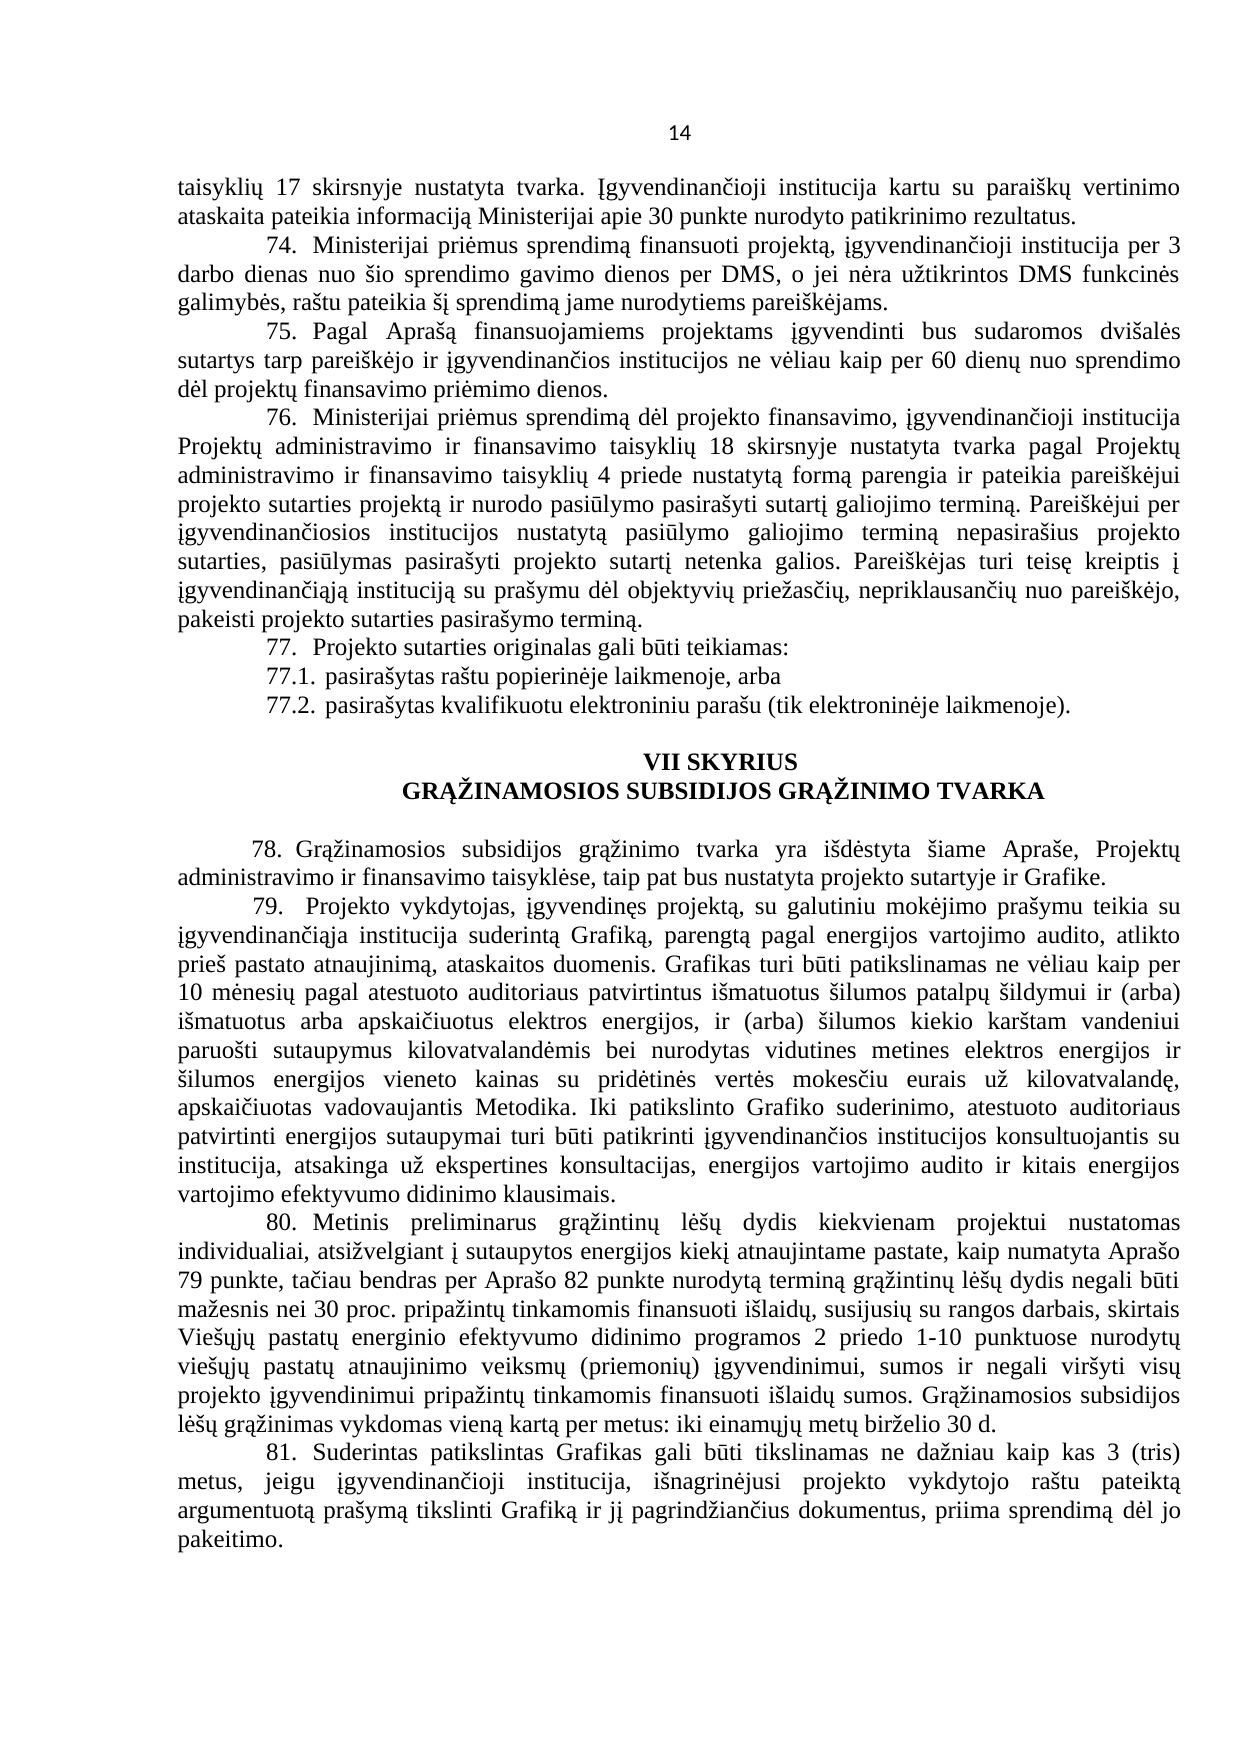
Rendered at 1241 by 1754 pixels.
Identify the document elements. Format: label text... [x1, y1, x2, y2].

text 75. Pagal Aprašą finansuojamiems projektams įgyvendinti bus sudaromos dvišalės sutartys tarp pareiškėjo ir įgyvendinančios institucijos ne vėliau kaip per 60 dienų nuo sprendimo dėl projektų finansavimo priėmimo dienos. [177, 316, 1181, 402]
text 81. Suderintas patikslintas Grafikas gali būti tikslinamas ne dažniau kaip kas 3 (tris) metus, jeigu įgyvendinančioji institucija, išnagrinėjusi projekto vykdytojo raštu pateiktą argumentuotą prašymą tikslinti Grafiką ir jį pagrindžiančius dokumentus, priima sprendimą dėl jo pakeitimo. [177, 1437, 1181, 1552]
text GRĄŽINAMOSIOS SUBSIDIJOS GRĄŽINIMO TVARKA [266, 776, 1181, 805]
text 74. Ministerijai priėmus sprendimą finansuoti projektą, įgyvendinančioji institucija per 3 darbo dienas nuo šio sprendimo gavimo dienos per DMS, o jei nėra užtikrintos DMS funkcinės galimybės, raštu pateikia šį sprendimą jame nurodytiems pareiškėjams. [177, 230, 1181, 316]
text 78. Grąžinamosios subsidijos grąžinimo tvarka yra išdėstyta šiame Apraše, Projektų administravimo ir finansavimo taisyklėse, taip pat bus nustatyta projekto sutartyje ir Grafike. [177, 834, 1181, 891]
text 77.2. pasirašytas kvalifikuotu elektroniniu parašu (tik elektroninėje laikmenoje). [177, 690, 1181, 719]
text VII SKYRIUS [266, 747, 1181, 776]
text 79. Projekto vykdytojas, įgyvendinęs projektą, su galutiniu mokėjimo prašymu teikia su įgyvendinančiąja institucija suderintą Grafiką, parengtą pagal energijos vartojimo audito, atlikto prieš pastato atnaujinimą, ataskaitos duomenis. Grafikas turi būti patikslinamas ne vėliau kaip per 10 mėnesių pagal atestuoto auditoriaus patvirtintus išmatuotus šilumos patalpų šildymui ir (arba) išmatuotus arba apskaičiuotus elektros energijos, ir (arba) šilumos kiekio karštam vandeniui paruošti sutaupymus kilovatvalandėmis bei nurodytas vidutines metines elektros energijos ir šilumos energijos vieneto kainas su pridėtinės vertės mokesčiu eurais už kilovatvalandę, apskaičiuotas vadovaujantis Metodika. Iki patikslinto Grafiko suderinimo, atestuoto auditoriaus patvirtinti energijos sutaupymai turi būti patikrinti įgyvendinančios institucijos konsultuojantis su institucija, atsakinga už ekspertines konsultacijas, energijos vartojimo audito ir kitais energijos vartojimo efektyvumo didinimo klausimais. [177, 891, 1181, 1207]
text 80. Metinis preliminarus grąžintinų lėšų dydis kiekvienam projektui nustatomas individualiai, atsižvelgiant į sutaupytos energijos kiekį atnaujintame pastate, kaip numatyta Aprašo 79 punkte, tačiau bendras per Aprašo 82 punkte nurodytą terminą grąžintinų lėšų dydis negali būti mažesnis nei 30 proc. pripažintų tinkamomis finansuoti išlaidų, susijusių su rangos darbais, skirtais Viešųjų pastatų energinio efektyvumo didinimo programos 2 priedo 1-10 punktuose nurodytų viešųjų pastatų atnaujinimo veiksmų (priemonių) įgyvendinimui, sumos ir negali viršyti visų projekto įgyvendinimui pripažintų tinkamomis finansuoti išlaidų sumos. Grąžinamosios subsidijos lėšų grąžinimas vykdomas vieną kartą per metus: iki einamųjų metų birželio 30 d. [177, 1207, 1181, 1437]
text taisyklių 17 skirsnyje nustatyta tvarka. Įgyvendinančioji institucija kartu su paraiškų vertinimo ataskaita pateikia informaciją Ministerijai apie 30 punkte nurodyto patikrinimo rezultatus. [177, 172, 1181, 230]
text 77. Projekto sutarties originalas gali būti teikiamas: [177, 632, 1181, 661]
text 77.1. pasirašytas raštu popierinėje laikmenoje, arba [177, 661, 1181, 690]
text 76. Ministerijai priėmus sprendimą dėl projekto finansavimo, įgyvendinančioji institucija Projektų administravimo ir finansavimo taisyklių 18 skirsnyje nustatyta tvarka pagal Projektų administravimo ir finansavimo taisyklių 4 priede nustatytą formą parengia ir pateikia pareiškėjui projekto sutarties projektą ir nurodo pasiūlymo pasirašyti sutartį galiojimo terminą. Pareiškėjui per įgyvendinančiosios institucijos nustatytą pasiūlymo galiojimo terminą nepasirašius projekto sutarties, pasiūlymas pasirašyti projekto sutartį netenka galios. Pareiškėjas turi teisę kreiptis į įgyvendinančiąją instituciją su prašymu dėl objektyvių priežasčių, nepriklausančių nuo pareiškėjo, pakeisti projekto sutarties pasirašymo terminą. [177, 402, 1181, 632]
